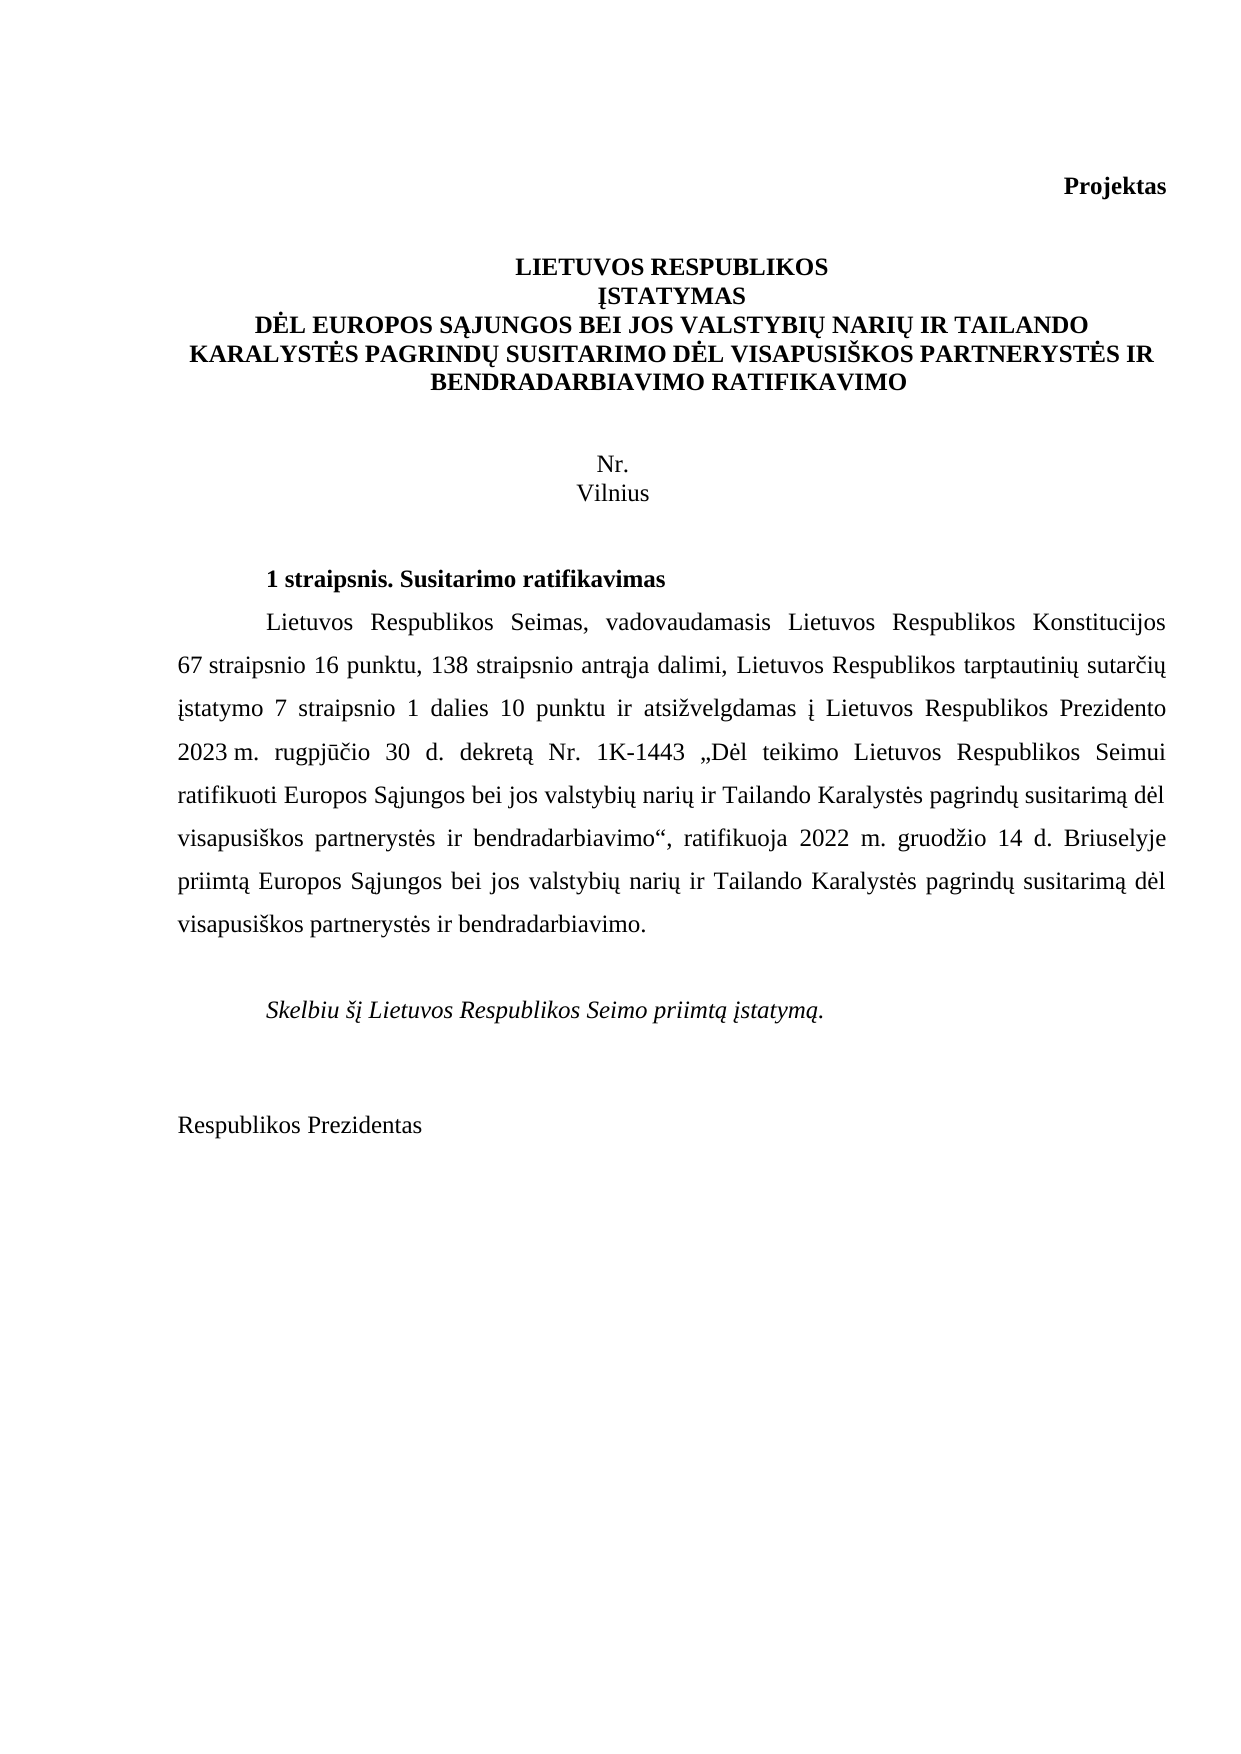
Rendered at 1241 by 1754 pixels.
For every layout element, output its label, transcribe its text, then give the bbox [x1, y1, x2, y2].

text Lietuvos Respublikos Seimas, vadovaudamasis Lietuvos Respublikos Konstitucijos 67 straipsnio 16 punktu, 138 straipsnio antrąja dalimi, Lietuvos Respublikos tarptautinių sutarčių įstatymo 7 straipsnio 1 dalies 10 punktu ir atsižvelgdamas į Lietuvos Respublikos Prezidento 2023 m. rugpjūčio 30 d. dekretą Nr. 1K-1443 „Dėl teikimo Lietuvos Respublikos Seimui ratifikuoti Europos Sąjungos bei jos valstybių narių ir Tailando Karalystės pagrindų susitarimą dėl visapusiškos partnerystės ir bendradarbiavimo“, ratifikuoja 2022 m. gruodžio 14 d. Briuselyje priimtą Europos Sąjungos bei jos valstybių narių ir Tailando Karalystės pagrindų susitarimą dėl visapusiškos partnerystės ir bendradarbiavimo. [177, 607, 1166, 938]
text LIETUVOS RESPUBLIKOS [177, 252, 1166, 281]
text ĮSTATYMAS [177, 281, 1166, 310]
text Skelbiu šį Lietuvos Respublikos Seimo priimtą įstatymą. [177, 995, 1166, 1024]
text Respublikos Prezidentas [177, 1110, 1166, 1139]
subtitle Vilnius [177, 478, 1048, 507]
text Nr. [177, 449, 1048, 478]
text 1 straipsnis. Susitarimo ratifikavimas [177, 564, 1166, 593]
text Projektas [177, 171, 1166, 200]
text DĖL EUROPOS SĄJUNGOS BEI JOS VALSTYBIŲ NARIŲ IR TAILANDO KARALYSTĖS PAGRINDŲ SUSITARIMO DĖL VISAPUSIŠKOS PARTNERYSTĖS IR BENDRADARBIAVIMO RATIFIKAVIMO [177, 310, 1166, 396]
